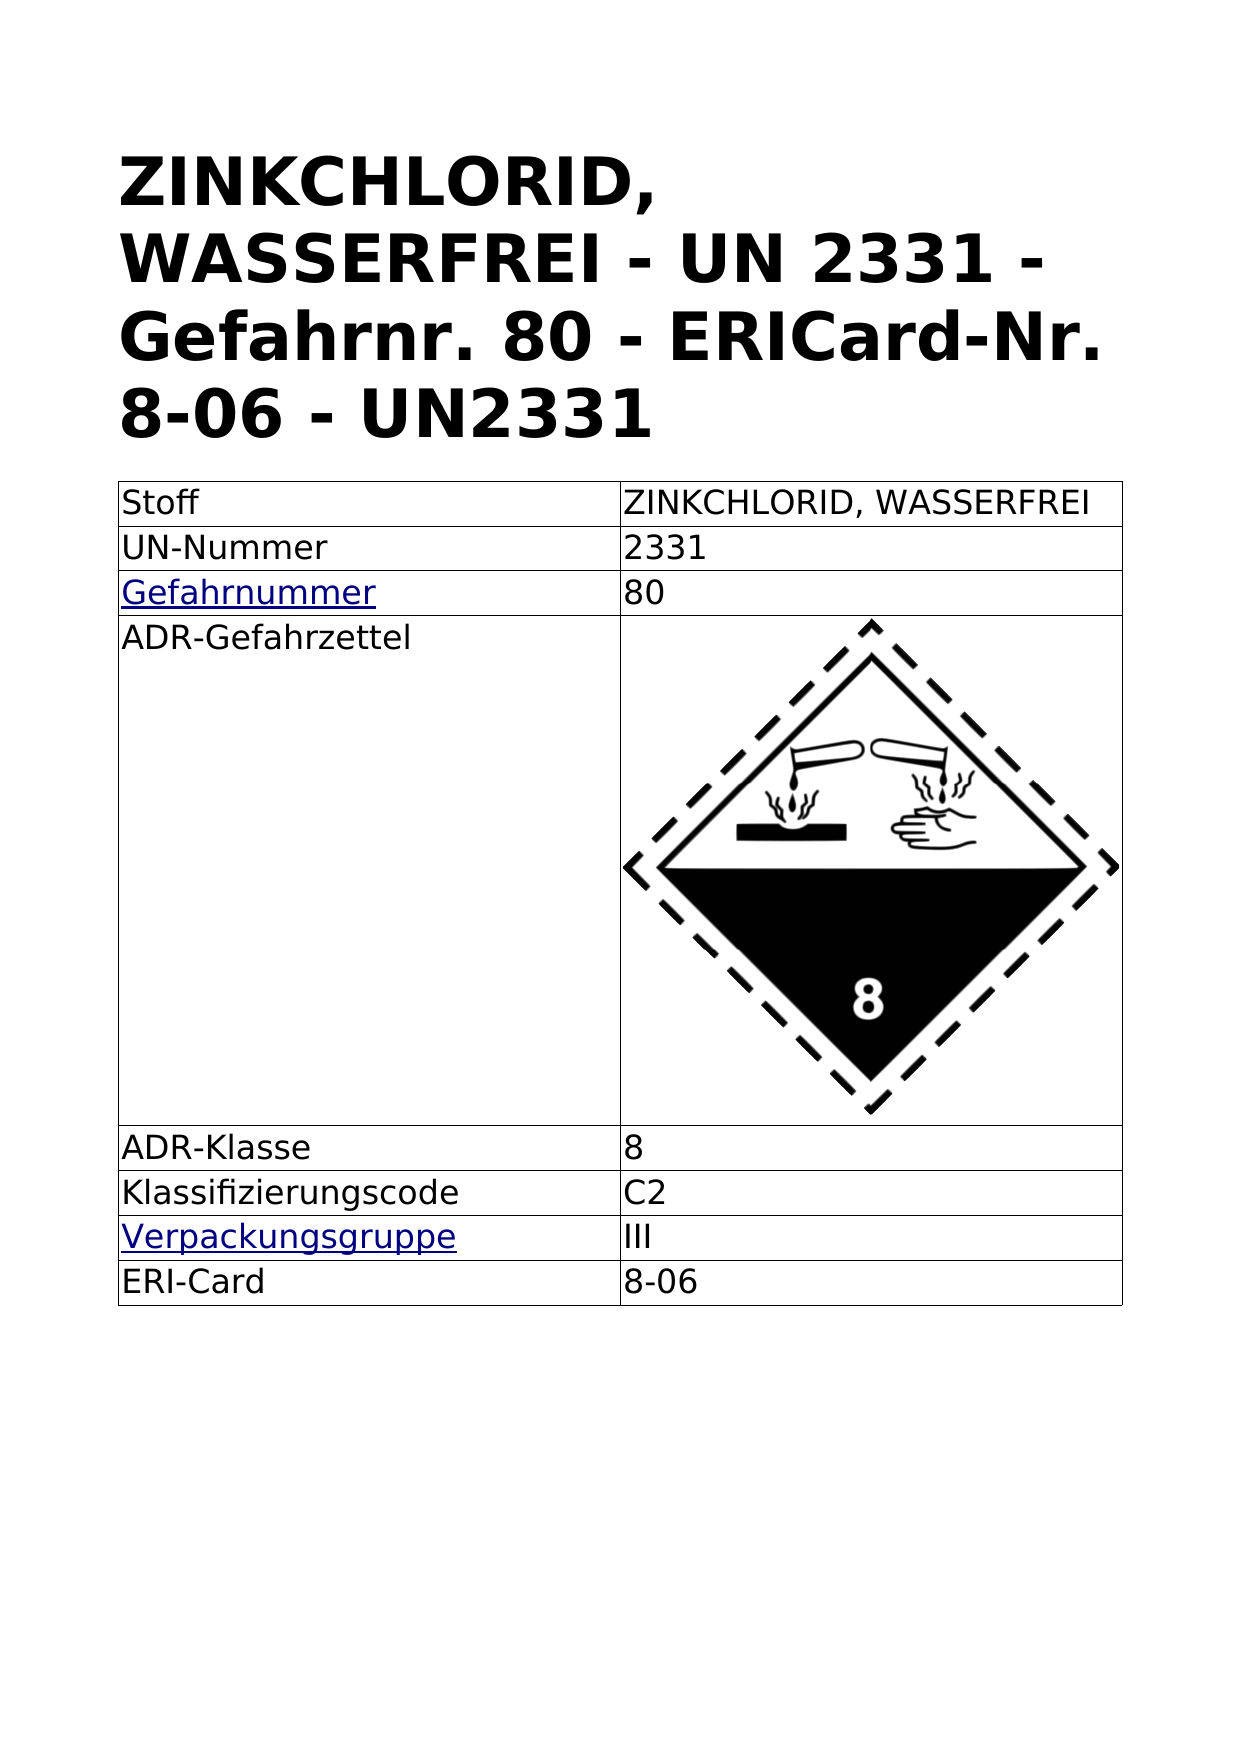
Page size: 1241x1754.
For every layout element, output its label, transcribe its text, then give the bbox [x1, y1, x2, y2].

table_cell 2331 [621, 527, 1122, 570]
table_cell [621, 616, 1122, 1125]
table_cell C2 [621, 1171, 1122, 1215]
subtitle ZINKCHLORID, WASSERFREI - UN 2331 - Gefahrnr. 80 - ERICard-Nr. 8-06 - UN2331 [118, 143, 1122, 453]
table_cell 8 [621, 1126, 1122, 1170]
table_cell ERI-Card [119, 1261, 620, 1304]
table_cell UN-Nummer [119, 527, 620, 570]
table_header ZINKCHLORID, WASSERFREI [621, 482, 1122, 526]
table_cell 8-06 [621, 1261, 1122, 1304]
table_cell III [621, 1216, 1122, 1260]
table_cell Klassifizierungscode [119, 1171, 620, 1215]
table_cell Gefahrnummer [119, 571, 620, 615]
table_cell Verpackungsgruppe [119, 1216, 620, 1260]
table_cell ADR-Gefahrzettel [119, 616, 620, 1125]
table_cell 80 [621, 571, 1122, 615]
table_header Stoff [119, 482, 620, 526]
table_cell ADR-Klasse [119, 1126, 620, 1170]
picture [622, 618, 1120, 1115]
